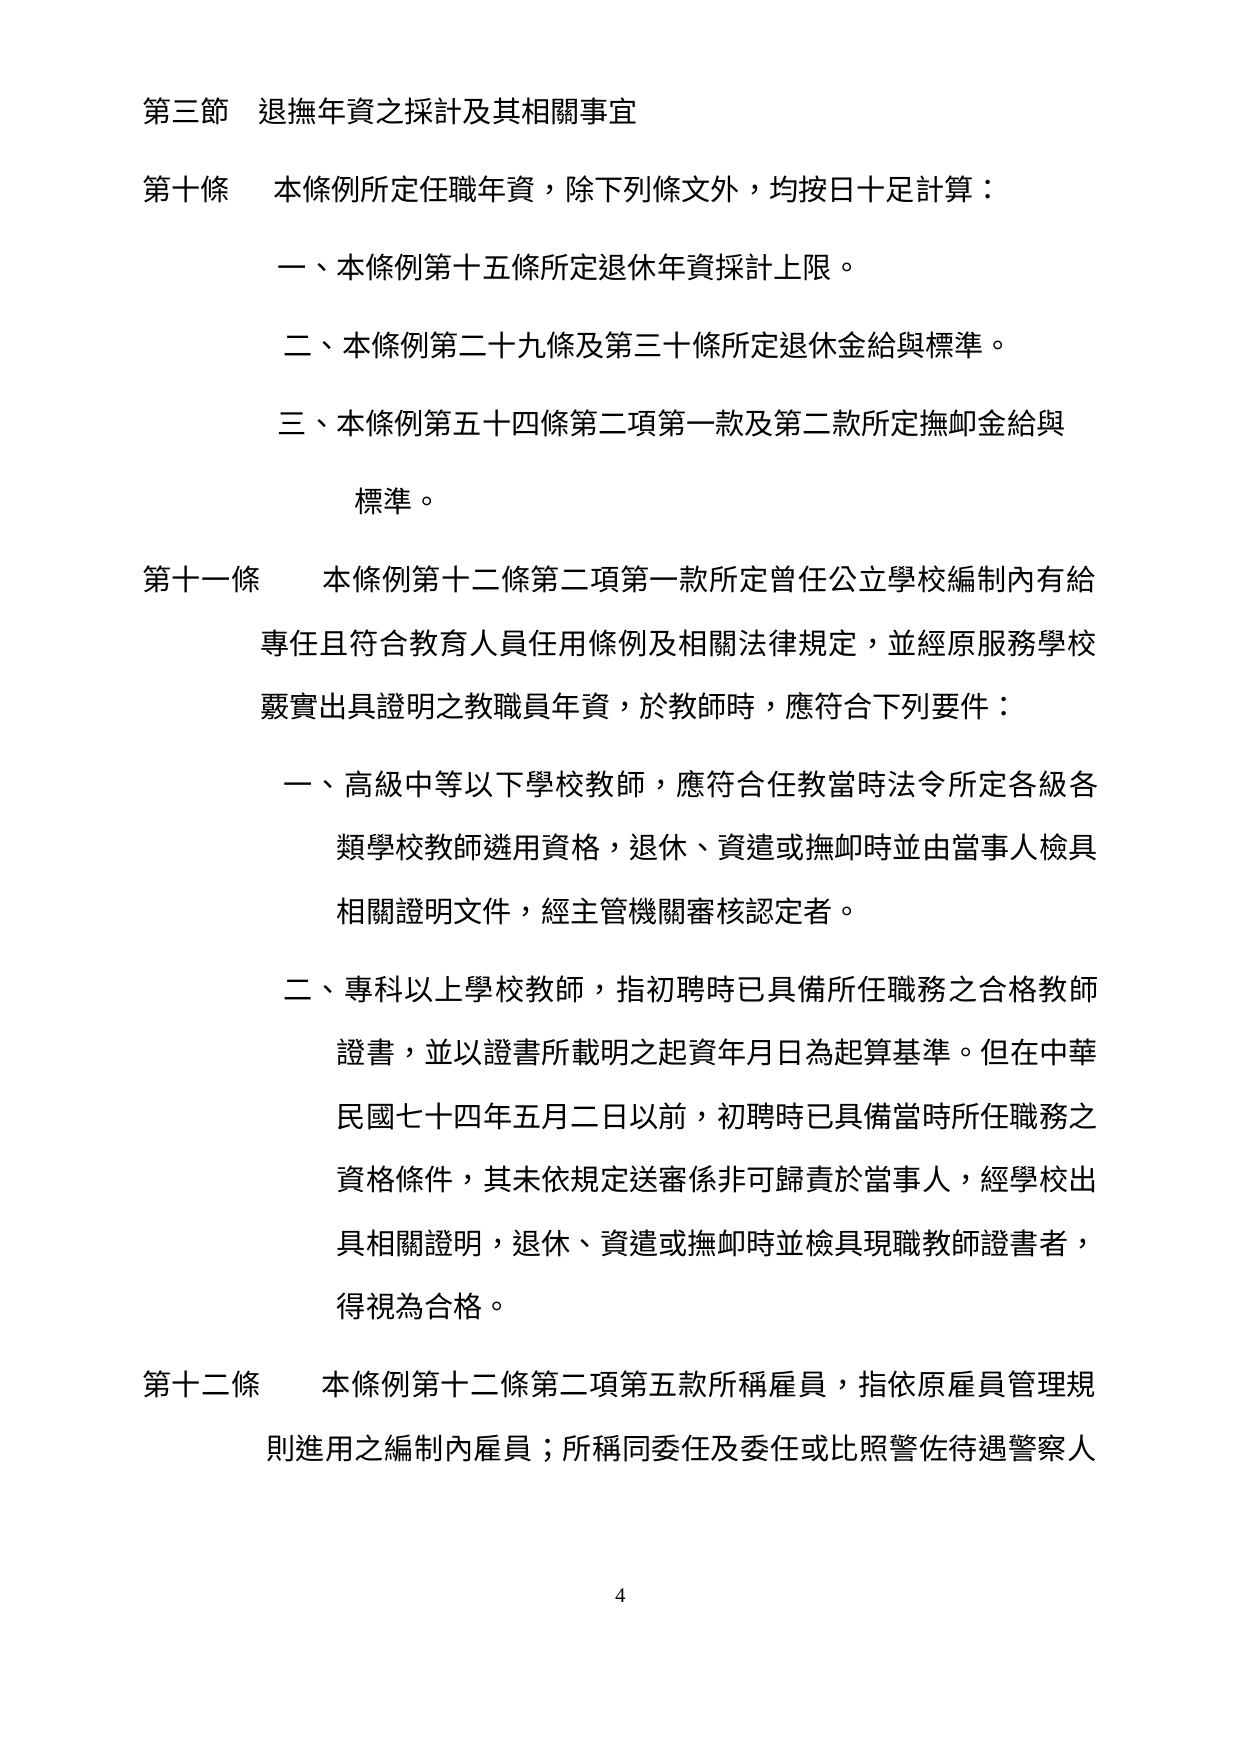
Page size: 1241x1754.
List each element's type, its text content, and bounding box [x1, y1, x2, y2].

text 標準。 [354, 479, 1098, 521]
text 第十二條 本條例第十二條第二項第五款所稱雇員，指依原雇員管理規則進用之編制內雇員；所稱同委任及委任或比照警佐待遇警察人 [142, 1362, 1098, 1467]
text 二、本條例第二十九條及第三十條所定退休金給與標準。 [283, 323, 1098, 365]
text 第十條 本條例所定任職年資，除下列條文外，均按日十足計算： [142, 167, 1098, 209]
text 二、專科以上學校教師，指初聘時已具備所任職務之合格教師證書，並以證書所載明之起資年月日為起算基準。但在中華民國七十四年五月二日以前，初聘時已具備當時所任職務之資格條件，其未依規定送審係非可歸責於當事人，經學校出具相關證明，退休、資遣或撫卹時並檢具現職教師證書者，得視為合格。 [283, 967, 1098, 1326]
text 三、本條例第五十四條第二項第一款及第二款所定撫卹金給與 [236, 401, 1098, 443]
text 第十一條 本條例第十二條第二項第一款所定曾任公立學校編制內有給專任且符合教育人員任用條例及相關法律規定，並經原服務學校覈實出具證明之教職員年資，於教師時，應符合下列要件： [142, 557, 1098, 726]
text 第三節 退撫年資之採計及其相關事宜 [142, 89, 1098, 131]
text 一、本條例第十五條所定退休年資採計上限。 [236, 245, 1098, 287]
text 一、高級中等以下學校教師，應符合任教當時法令所定各級各類學校教師遴用資格，退休、資遣或撫卹時並由當事人檢具相關證明文件，經主管機關審核認定者。 [283, 762, 1098, 931]
